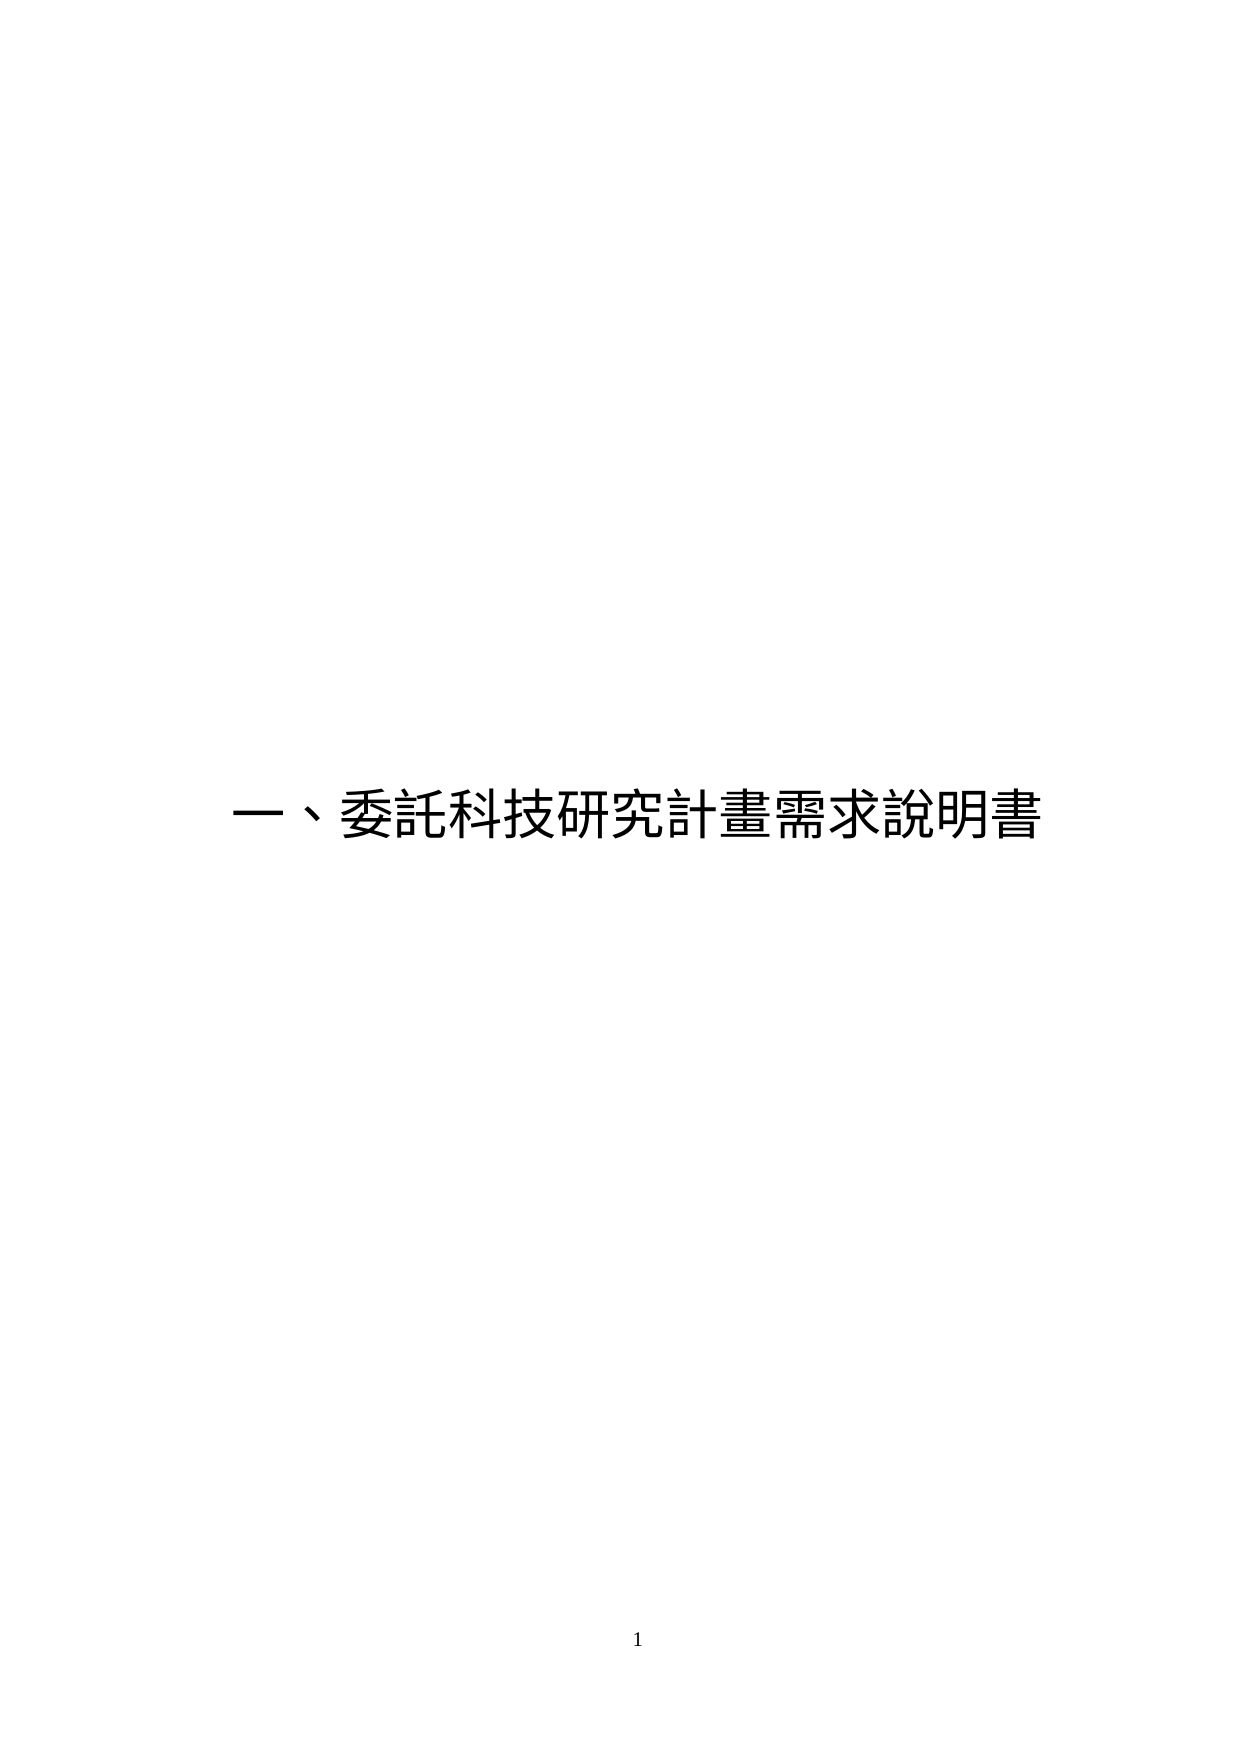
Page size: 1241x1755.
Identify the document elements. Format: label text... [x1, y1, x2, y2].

text 一、委託科技研究計畫需求說明書 [150, 771, 1125, 850]
